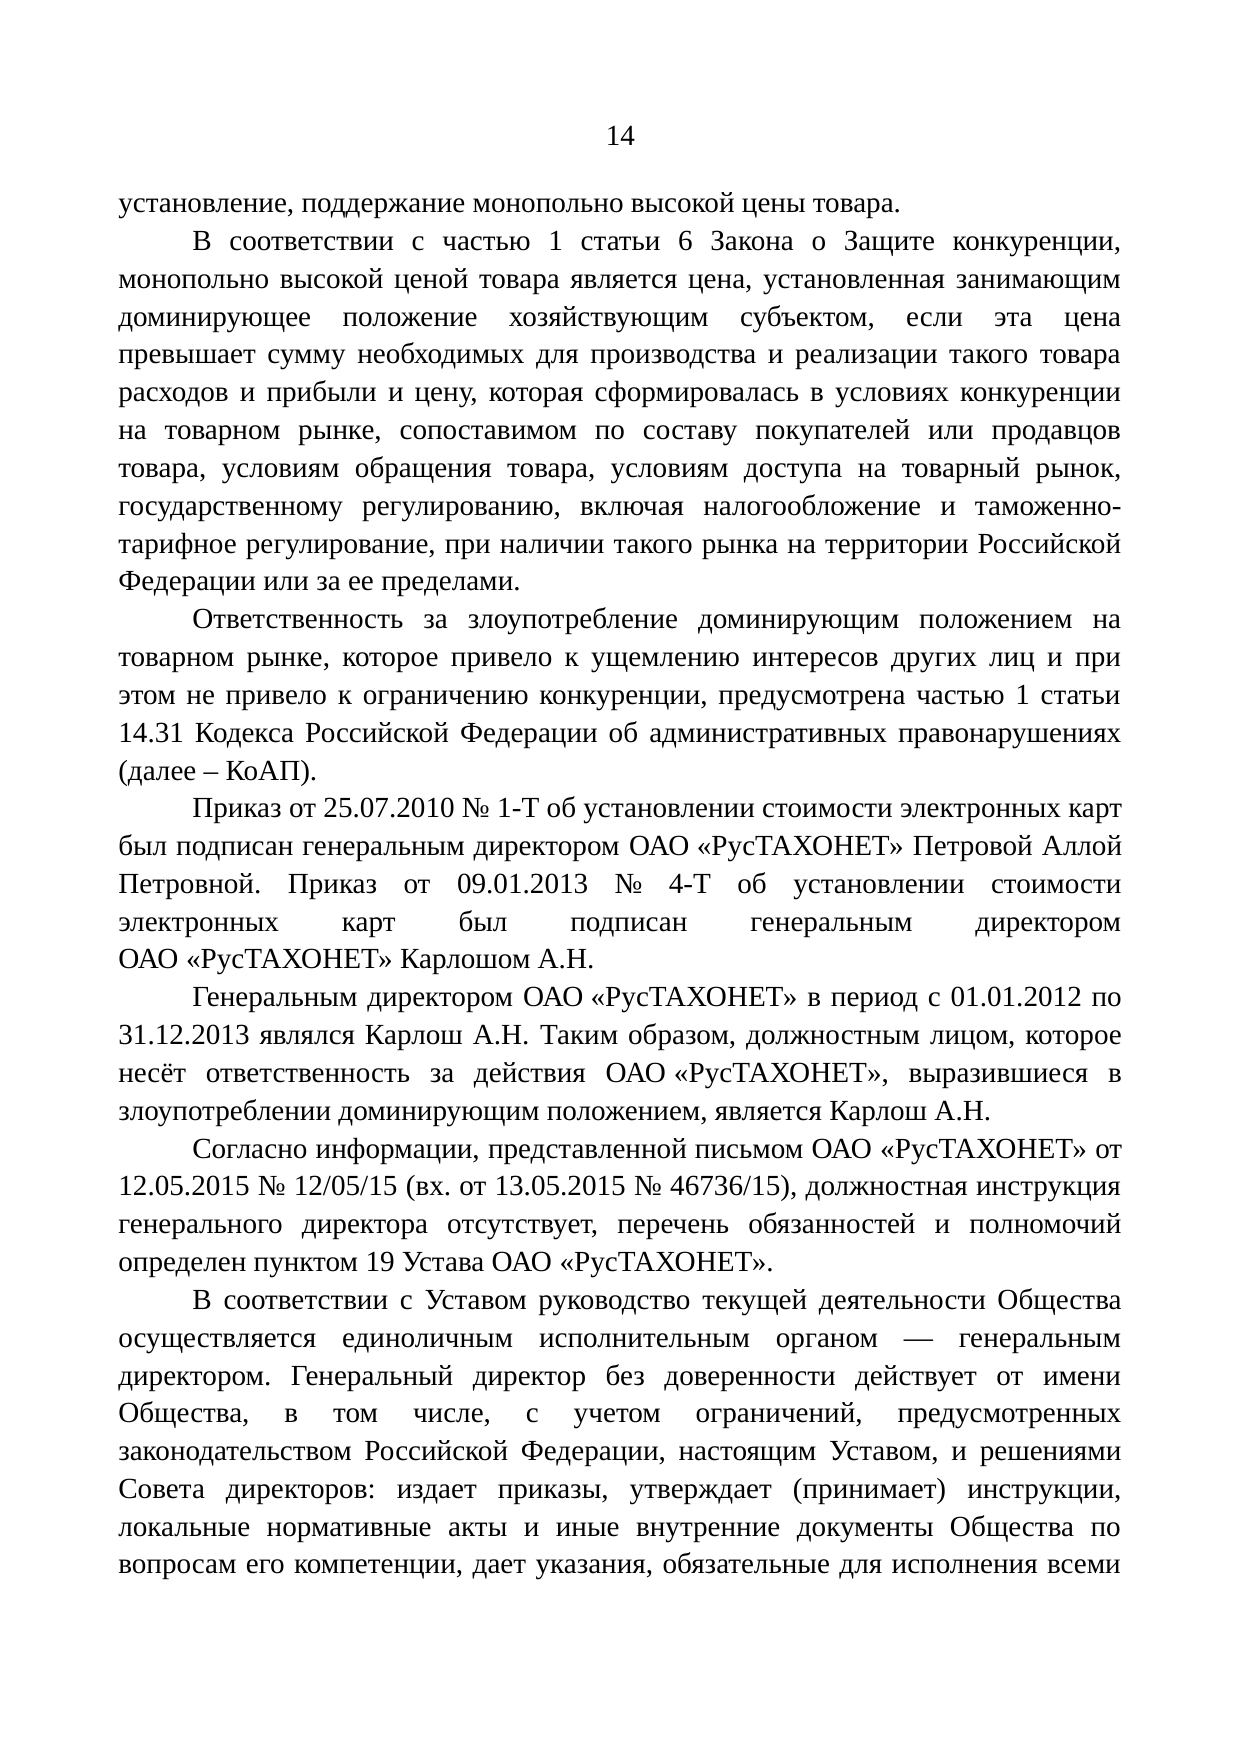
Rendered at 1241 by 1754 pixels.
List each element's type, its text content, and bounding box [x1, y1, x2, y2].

text Ответственность за злоупотребление доминирующим положением на товарном рынке, которое привело к ущемлению интересов других лиц и при этом не привело к ограничению конкуренции, предусмотрена частью 1 статьи 14.31 Кодекса Российской Федерации об административных правонарушениях (далее – КоАП). [118, 597, 1122, 786]
text установление, поддержание монопольно высокой цены товара. [118, 181, 1122, 219]
text В соответствии с частью 1 статьи 6 Закона о Защите конкуренции, монопольно высокой ценой товара является цена, установленная занимающим доминирующее положение хозяйствующим субъектом, если эта цена превышает сумму необходимых для производства и реализации такого товара расходов и прибыли и цену, которая сформировалась в условиях конкуренции на товарном рынке, сопоставимом по составу покупателей или продавцов товара, условиям обращения товара, условиям доступа на товарный рынок, государственному регулированию, включая налогообложение и таможенно-тарифное регулирование, при наличии такого рынка на территории Российской Федерации или за ее пределами. [118, 219, 1122, 597]
text Приказ от 25.07.2010 № 1-Т об установлении стоимости электронных карт был подписан генеральным директором ОАО «РусТАХОНЕТ» Петровой Аллой Петровной. Приказ от 09.01.2013 № 4-Т об установлении стоимости электронных карт был подписан генеральным директором ОАО «РусТАХОНЕТ» Карлошом А.Н. [118, 786, 1122, 975]
text В соответствии с Уставом руководство текущей деятельности Общества осуществляется единоличным исполнительным органом — генеральным директором. Генеральный директор без доверенности действует от имени Общества, в том числе, с учетом ограничений, предусмотренных законодательством Российской Федерации, настоящим Уставом, и решениями Совета директоров: издает приказы, утверждает (принимает) инструкции, локальные нормативные акты и иные внутренние документы Общества по вопросам его компетенции, дает указания, обязательные для исполнения всеми [118, 1278, 1122, 1580]
text Согласно информации, представленной письмом ОАО «РусТАХОНЕТ» от 12.05.2015 № 12/05/15 (вх. от 13.05.2015 № 46736/15), должностная инструкция генерального директора отсутствует, перечень обязанностей и полномочий определен пунктом 19 Устава ОАО «РусТАХОНЕТ». [118, 1126, 1122, 1278]
text Генеральным директором ОАО «РусТАХОНЕТ» в период с 01.01.2012 по 31.12.2013 являлся Карлош А.Н. Таким образом, должностным лицом, которое несёт ответственность за действия ОАО «РусТАХОНЕТ», выразившиеся в злоупотреблении доминирующим положением, является Карлош А.Н. [118, 975, 1122, 1126]
